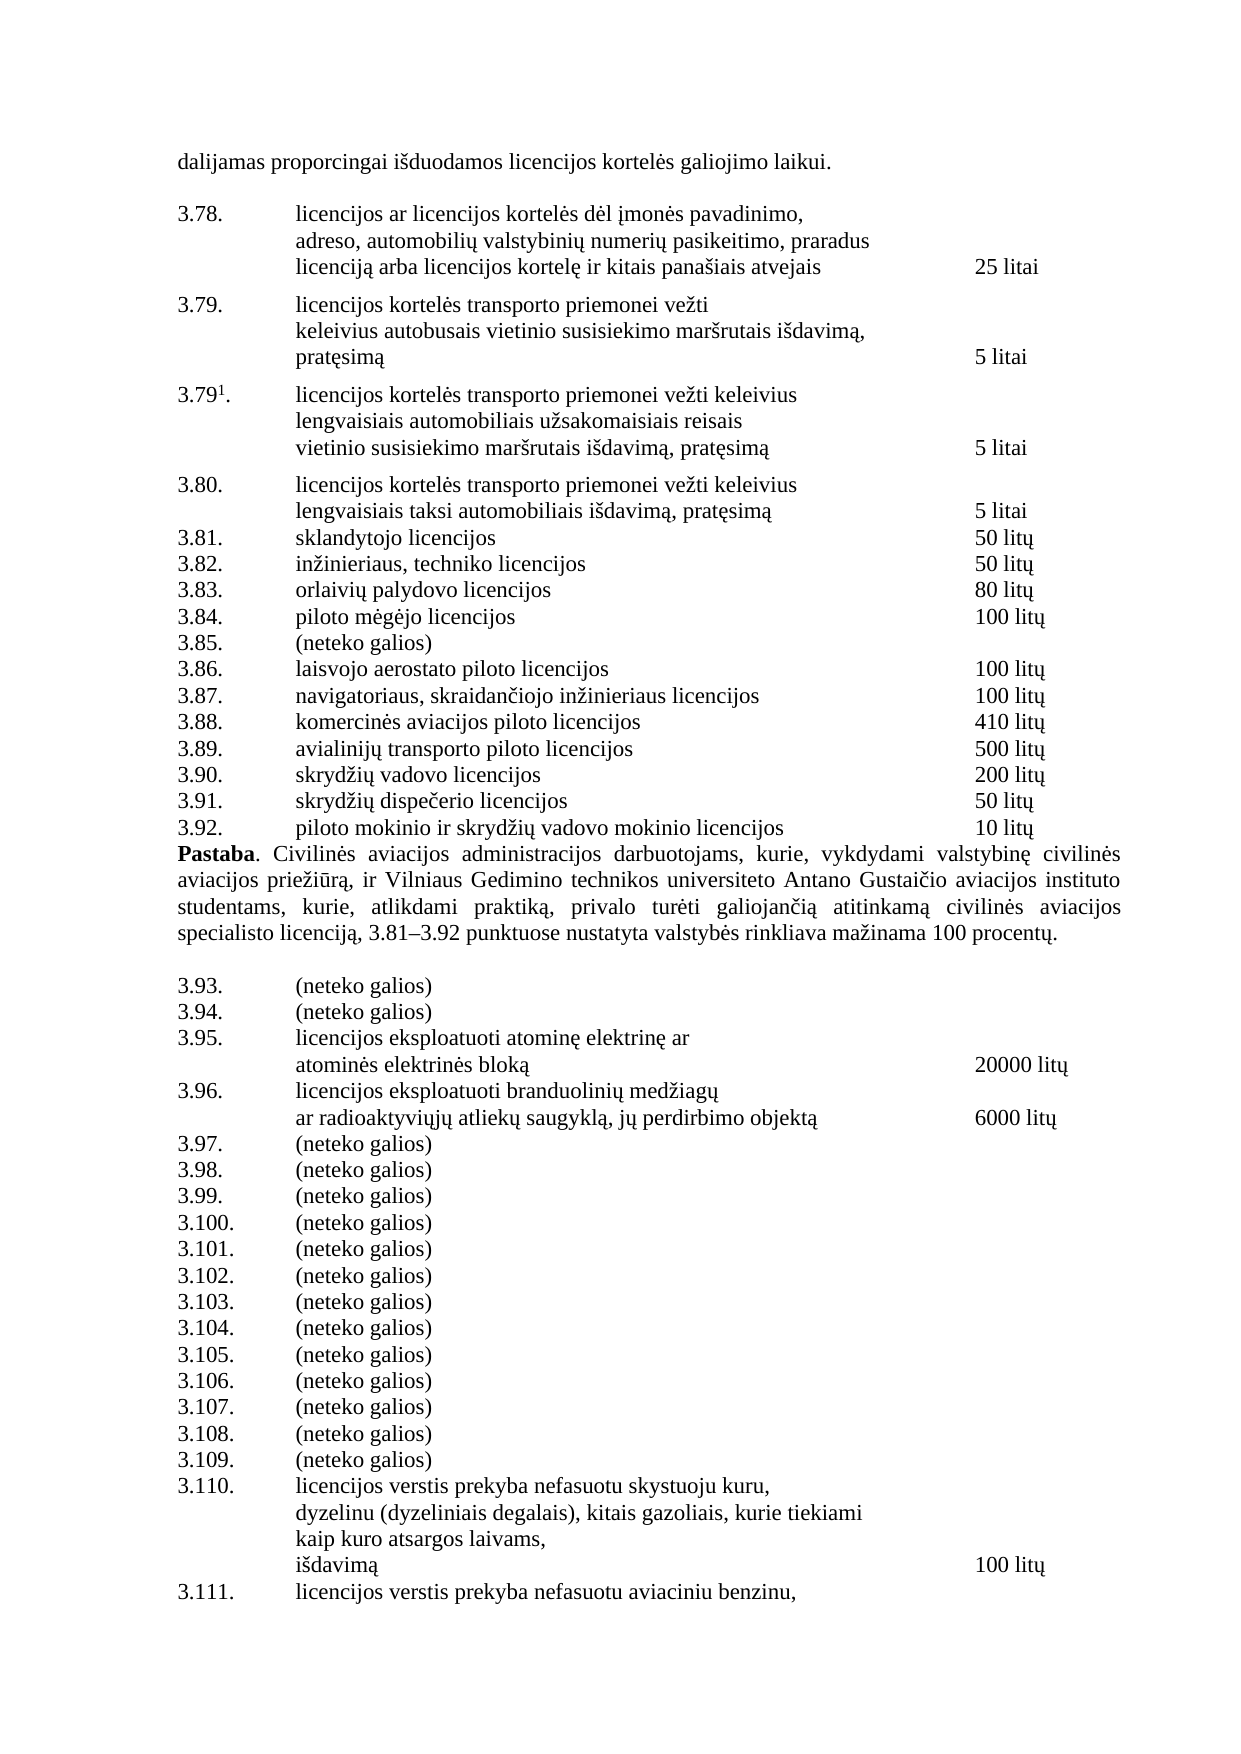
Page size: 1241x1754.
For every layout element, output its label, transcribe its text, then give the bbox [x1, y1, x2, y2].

text kaip kuro atsargos laivams, [177, 1525, 1122, 1552]
text 3.83. orlaivių palydovo licencijos 80 litų [177, 576, 1122, 603]
text 3.91. skrydžių dispečerio licencijos 50 litų [177, 787, 1122, 814]
text 3.87. navigatoriaus, skraidančiojo inžinieriaus licencijos 100 litų [177, 682, 1122, 708]
text 3.97. (neteko galios) [177, 1130, 1122, 1156]
text 3.99. (neteko galios) [177, 1183, 1122, 1209]
text 3.98. (neteko galios) [177, 1156, 1122, 1183]
text 3.101. (neteko galios) [177, 1235, 1122, 1262]
text 3.105. (neteko galios) [177, 1341, 1122, 1367]
text 3.93. (neteko galios) [177, 972, 1122, 998]
text 3.108. (neteko galios) [177, 1420, 1122, 1446]
text dyzelinu (dyzeliniais degalais), kitais gazoliais, kurie tiekiami [177, 1499, 1122, 1525]
text 3.78. licencijos ar licencijos kortelės dėl įmonės pavadinimo, adreso, automobilių valstybinių numerių pasikeitimo, praradus licenciją arba licencijos kortelę ir kitais panašiais atvejais 25 litai [177, 200, 1122, 279]
text 3.79. licencijos kortelės transporto priemonei vežti [177, 279, 1122, 317]
text 3.100. (neteko galios) [177, 1209, 1122, 1235]
text 3.94. (neteko galios) [177, 998, 1122, 1024]
text 3.109. (neteko galios) [177, 1446, 1122, 1472]
text pratęsimą 5 litai [177, 343, 1122, 370]
text 3.84. piloto mėgėjo licencijos 100 litų [177, 603, 1122, 629]
text vietinio susisiekimo maršrutais išdavimą, pratęsimą 5 litai [295, 433, 1122, 460]
text 3.102. (neteko galios) [177, 1262, 1122, 1288]
text 3.92. piloto mokinio ir skrydžių vadovo mokinio licencijos 10 litų [177, 814, 1122, 840]
text dalijamas proporcingai išduodamos licencijos kortelės galiojimo laikui. [177, 148, 1122, 174]
text Pastaba. Civilinės aviacijos administracijos darbuotojams, kurie, vykdydami valstybinę civilinės aviacijos priežiūrą, ir Vilniaus Gedimino technikos universiteto Antano Gustaičio aviacijos instituto studentams, kurie, atlikdami praktiką, privalo turėti galiojančią atitinkamą civilinės aviacijos specialisto licenciją, 3.81–3.92 punktuose nustatyta valstybės rinkliava mažinama 100 procentų. [177, 840, 1122, 945]
text 3.96. licencijos eksploatuoti branduolinių medžiagų ar radioaktyviųjų atliekų saugyklą, jų perdirbimo objektą 6000 litų [177, 1077, 1122, 1130]
text išdavimą 100 litų [177, 1552, 1122, 1578]
text 3.106. (neteko galios) [177, 1367, 1122, 1393]
text 3.89. avialinijų transporto piloto licencijos 500 litų [177, 734, 1122, 761]
text 3.82. inžinieriaus, techniko licencijos 50 litų [177, 550, 1122, 576]
text 3.104. (neteko galios) [177, 1314, 1122, 1341]
text 3.86. laisvojo aerostato piloto licencijos 100 litų [177, 656, 1122, 682]
text 3.95. licencijos eksploatuoti atominę elektrinę ar atominės elektrinės bloką 20000 litų [177, 1024, 1122, 1077]
text 3.81. sklandytojo licencijos 50 litų [177, 524, 1122, 550]
text 3.107. (neteko galios) [177, 1393, 1122, 1420]
text 3.791. licencijos kortelės transporto priemonei vežti keleivius [177, 370, 1122, 407]
text keleivius autobusais vietinio susisiekimo maršrutais išdavimą, [177, 317, 1122, 343]
text 3.80. licencijos kortelės transporto priemonei vežti keleivius [177, 460, 1122, 497]
text 3.110. licencijos verstis prekyba nefasuotu skystuoju kuru, [177, 1472, 1122, 1499]
text 3.111. licencijos verstis prekyba nefasuotu aviaciniu benzinu, [177, 1578, 1122, 1604]
text 3.85. (neteko galios) [177, 629, 1122, 656]
text 3.103. (neteko galios) [177, 1288, 1122, 1314]
text lengvaisiais taksi automobiliais išdavimą, pratęsimą 5 litai [295, 497, 1122, 524]
text 3.88. komercinės aviacijos piloto licencijos 410 litų [177, 708, 1122, 734]
text 3.90. skrydžių vadovo licencijos 200 litų [177, 761, 1122, 787]
text lengvaisiais automobiliais užsakomaisiais reisais [177, 407, 1122, 433]
